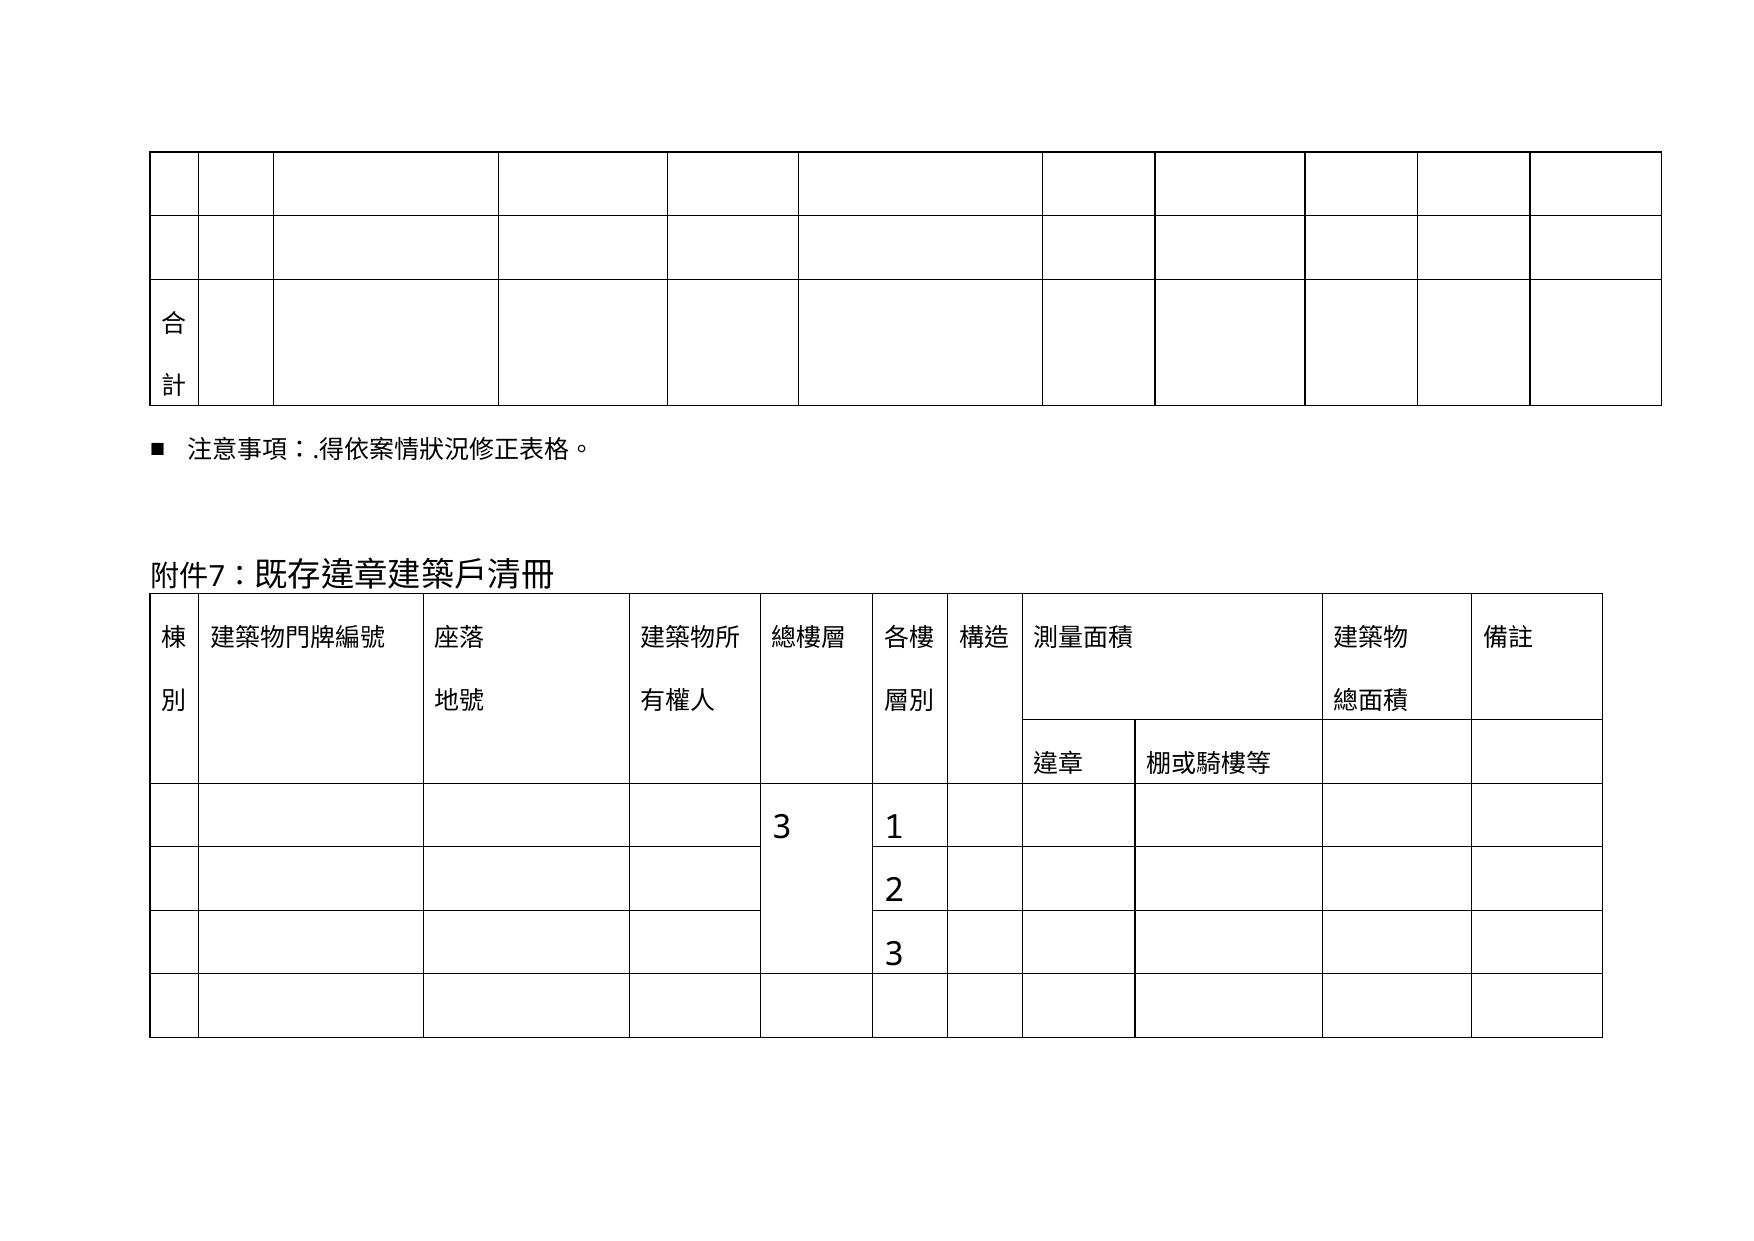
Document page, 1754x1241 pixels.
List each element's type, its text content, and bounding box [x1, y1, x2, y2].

table_cell [1418, 153, 1529, 215]
table_header 棟 別 [151, 594, 198, 783]
table_cell [1472, 720, 1602, 783]
table_header 建築物門牌編號 [199, 594, 423, 783]
table_cell 棚或騎樓等 [1136, 720, 1322, 783]
table_cell [948, 974, 1022, 1037]
table_cell [1306, 153, 1417, 215]
table_cell [1472, 784, 1602, 846]
table_cell [1323, 784, 1471, 846]
table_cell [948, 911, 1022, 973]
table_cell [668, 153, 798, 215]
table_cell [799, 153, 1042, 215]
table_cell [1472, 911, 1602, 973]
table_cell 2 [873, 847, 947, 910]
table_cell 3 [873, 911, 947, 973]
table_cell [151, 847, 198, 910]
table_cell [1323, 720, 1471, 783]
table_cell [1418, 216, 1529, 278]
table_cell [1136, 784, 1322, 846]
table_cell 合 計 [151, 280, 198, 404]
table_cell [668, 280, 798, 404]
table_cell [199, 847, 423, 910]
table_cell [1023, 911, 1134, 973]
table_cell [274, 153, 498, 215]
table_cell [1531, 153, 1661, 215]
table_header 備註 [1472, 594, 1602, 719]
table_cell [1472, 974, 1602, 1037]
table_cell [1323, 974, 1471, 1037]
table_cell [948, 784, 1022, 846]
table_cell [424, 911, 629, 973]
table_cell [1531, 216, 1661, 278]
table_cell [151, 974, 198, 1037]
table_cell [873, 974, 947, 1037]
table_cell [948, 847, 1022, 910]
table_cell [1531, 280, 1661, 404]
table_cell [151, 911, 198, 973]
table_cell 3 [761, 784, 872, 973]
table_cell [799, 280, 1042, 404]
table_cell [630, 784, 760, 846]
table_cell [274, 280, 498, 404]
table_cell [199, 911, 423, 973]
table_cell [630, 974, 760, 1037]
table_header 構造 [948, 594, 1022, 783]
table_header 總樓層 [761, 594, 872, 783]
table_header 建築物所 有權人 [630, 594, 760, 783]
table_cell [1156, 216, 1304, 278]
table_cell [761, 974, 872, 1037]
table_cell [1323, 847, 1471, 910]
table_cell 違章 [1023, 720, 1134, 783]
table_cell [1043, 280, 1154, 404]
table_cell [1136, 974, 1322, 1037]
list 注意事項：.得依案情狀況修正表格。 [150, 406, 1604, 468]
table_cell [199, 280, 273, 404]
table_cell [151, 153, 198, 215]
table_cell [151, 784, 198, 846]
table_cell [1023, 974, 1134, 1037]
table_cell [1136, 847, 1322, 910]
table_cell [199, 216, 273, 278]
table_cell [199, 153, 273, 215]
table_header 座落 地號 [424, 594, 629, 783]
table_cell [1043, 153, 1154, 215]
table_cell [424, 847, 629, 910]
table_cell [1306, 280, 1417, 404]
table_cell [499, 280, 667, 404]
table_header 建築物 總面積 [1323, 594, 1471, 719]
table_cell [668, 216, 798, 278]
table_cell [630, 911, 760, 973]
table_cell [151, 216, 198, 278]
table_cell [1023, 784, 1134, 846]
table_cell [1306, 216, 1417, 278]
table_cell [1156, 153, 1304, 215]
table_cell [1136, 911, 1322, 973]
table_cell [274, 216, 498, 278]
text 附件7：既存違章建築戶清冊 [150, 531, 1604, 593]
table_cell [1156, 280, 1304, 404]
table_cell [1043, 216, 1154, 278]
table_cell 1 [873, 784, 947, 846]
table_cell [424, 974, 629, 1037]
table_header 各樓 層別 [873, 594, 947, 783]
table_cell [499, 153, 667, 215]
table_cell [1323, 911, 1471, 973]
table_cell [1023, 847, 1134, 910]
table_header 測量面積 [1023, 594, 1322, 719]
table_cell [1418, 280, 1529, 404]
table_cell [499, 216, 667, 278]
table_cell [1472, 847, 1602, 910]
table_cell [199, 784, 423, 846]
table_cell [424, 784, 629, 846]
table_cell [799, 216, 1042, 278]
table_cell [199, 974, 423, 1037]
table_cell [630, 847, 760, 910]
